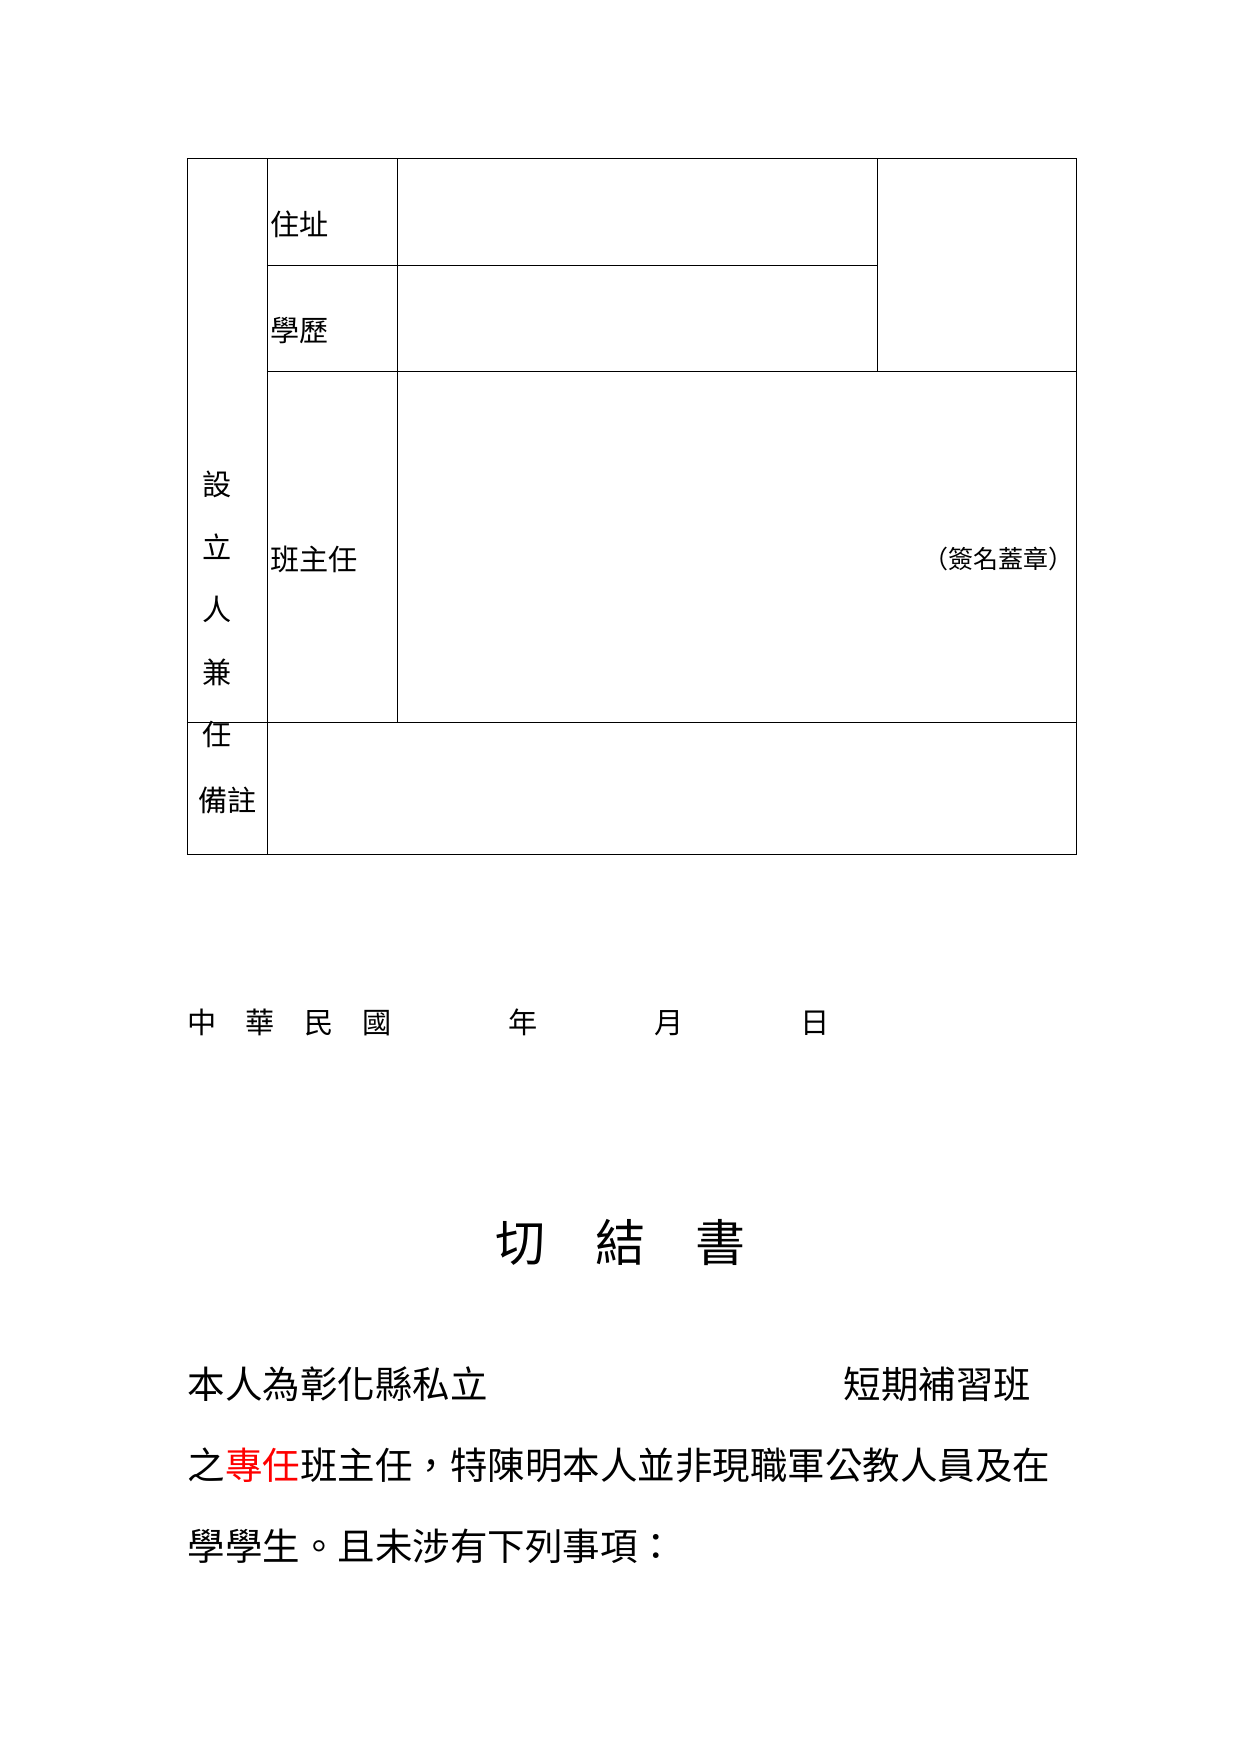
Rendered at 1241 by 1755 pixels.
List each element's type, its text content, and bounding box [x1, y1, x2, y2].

table_cell [398, 159, 877, 264]
table_cell [878, 159, 1076, 371]
text 切 結 書 [187, 1167, 1053, 1292]
table_cell 學歷 [268, 266, 397, 371]
table_cell 新聘（或設立人兼任）班主任 [188, 159, 267, 722]
text 中 華 民 國 年 月 日 [187, 979, 1053, 1042]
table_cell [398, 266, 877, 371]
table_cell [268, 723, 1076, 853]
text 本人為彰化縣私立 短期補習班之專任班主任，特陳明本人並非現職軍公教人員及在學學生。且未涉有下列事項： [187, 1354, 1053, 1571]
table_cell 備註 [188, 723, 267, 853]
table_cell （簽名蓋章） [398, 372, 1076, 722]
table_cell 班主任 [268, 372, 397, 722]
table_cell 住址 [268, 159, 397, 264]
